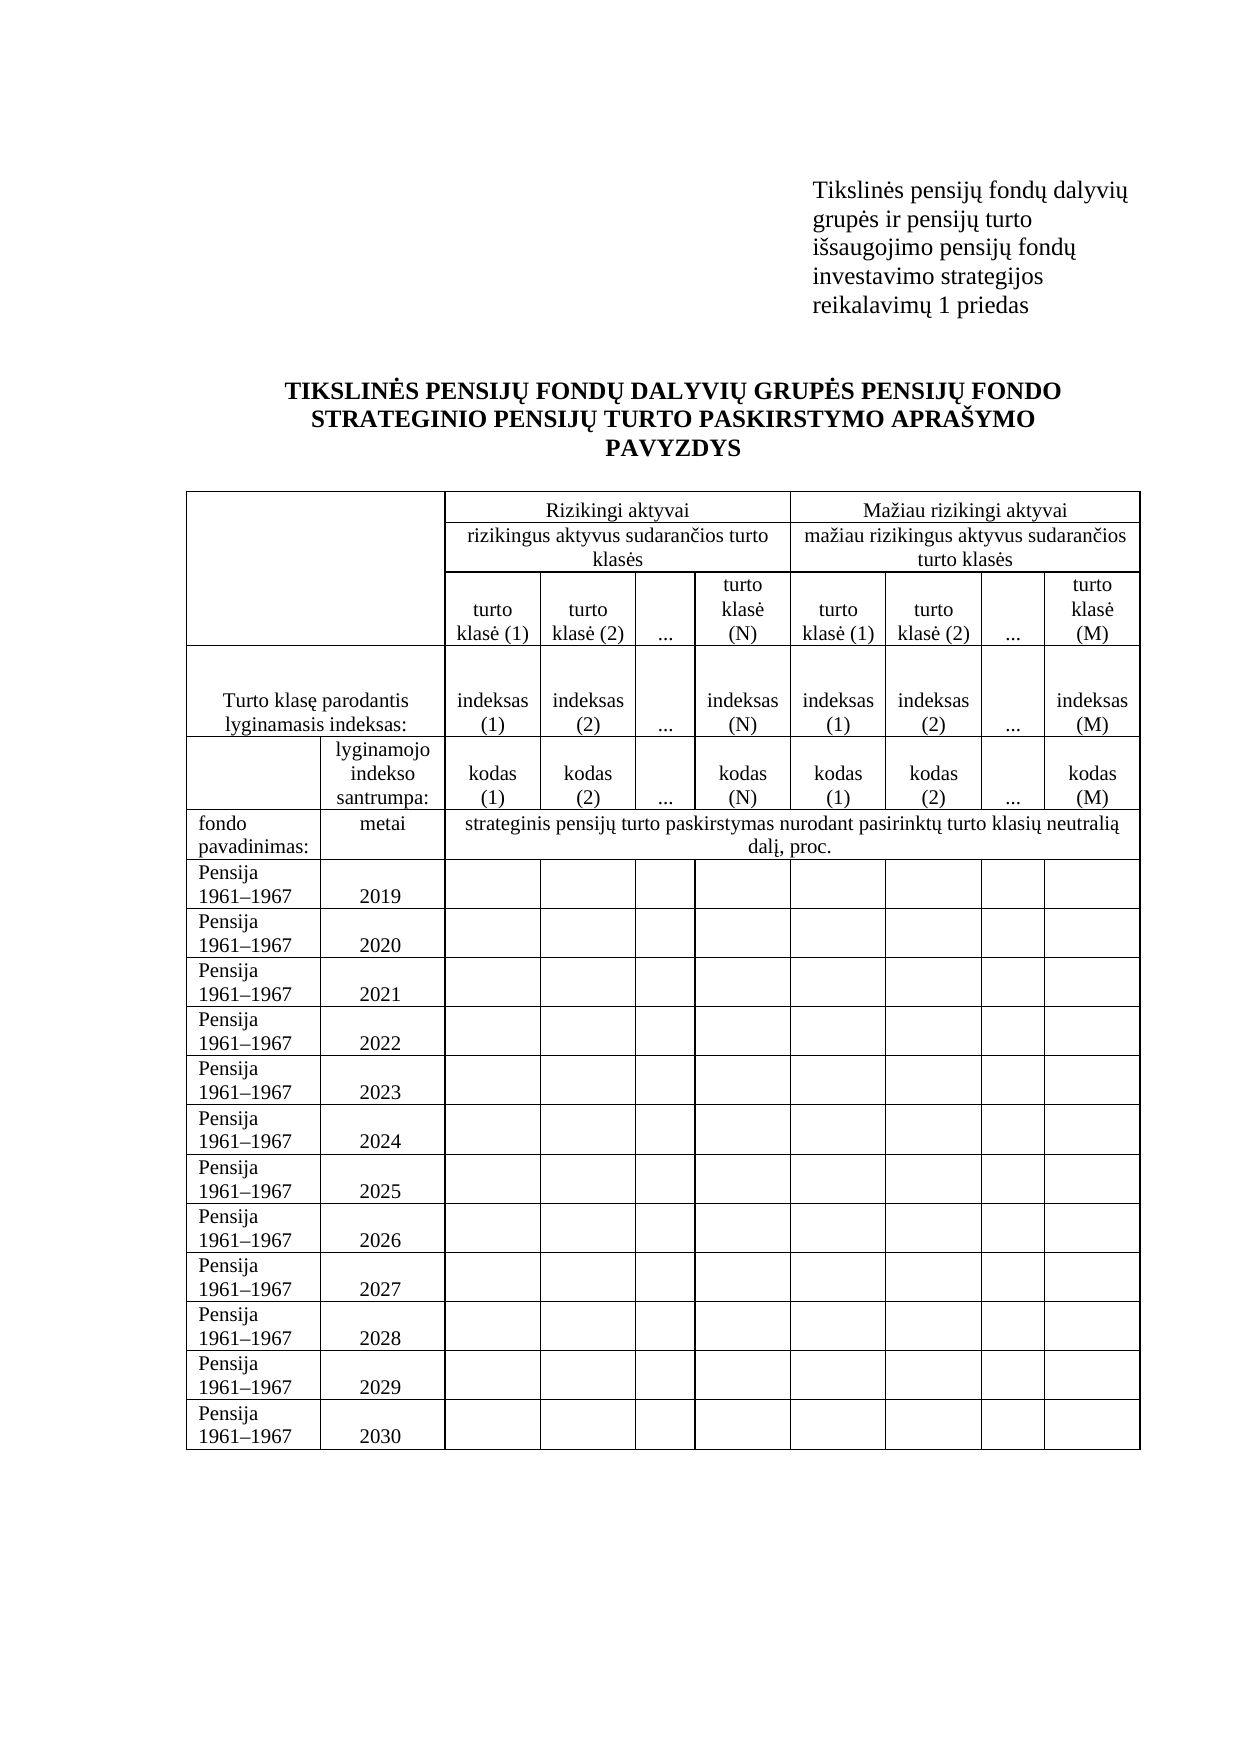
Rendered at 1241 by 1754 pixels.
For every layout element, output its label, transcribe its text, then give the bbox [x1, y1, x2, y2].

table_cell [886, 1007, 981, 1055]
table_header [187, 492, 444, 644]
table_cell indeksas (1) [446, 646, 540, 736]
table_header Rizikingi aktyvai [446, 492, 790, 522]
table_cell [982, 1400, 1044, 1448]
text Tikslinės pensijų fondų dalyvių grupės pensijų fondo [177, 376, 1169, 404]
table_cell [636, 1056, 694, 1104]
table_cell [636, 1007, 694, 1055]
table_cell [636, 1400, 694, 1448]
table_cell indeksas (2) [541, 646, 635, 736]
table_cell [1045, 958, 1139, 1006]
table_cell [541, 1155, 635, 1203]
table_cell [791, 860, 885, 908]
table_cell [541, 1105, 635, 1153]
table_cell indeksas (N) [696, 646, 790, 736]
table_cell [446, 1105, 540, 1153]
table_cell [1045, 1105, 1139, 1153]
table_cell Pensija 1961–1967 [187, 1253, 320, 1301]
table_cell [982, 1351, 1044, 1399]
table_cell [696, 1253, 790, 1301]
table_cell Pensija 1961–1967 [187, 1007, 320, 1055]
table_cell kodas (N) [696, 737, 790, 809]
table_cell kodas (2) [541, 737, 635, 809]
table_cell [696, 1302, 790, 1350]
table_cell [541, 1204, 635, 1252]
table_cell lyginamojo indekso santrumpa: [321, 737, 444, 809]
table_cell [541, 860, 635, 908]
table_cell [1045, 1400, 1139, 1448]
table_cell ... [636, 737, 694, 809]
table_cell kodas (1) [446, 737, 540, 809]
table_cell ... [982, 573, 1044, 644]
table_cell ... [982, 737, 1044, 809]
table_cell [1045, 1204, 1139, 1252]
table_cell Pensija 1961–1967 [187, 1400, 320, 1448]
table_cell Pensija 1961–1967 [187, 1056, 320, 1104]
table_cell 2019 [321, 860, 444, 908]
table_cell [791, 1351, 885, 1399]
table_cell [696, 1351, 790, 1399]
table_cell [636, 1204, 694, 1252]
table_header Mažiau rizikingi aktyvai [791, 492, 1139, 522]
table_cell [791, 1155, 885, 1203]
table_cell [1045, 1253, 1139, 1301]
table_cell [541, 909, 635, 957]
table_cell [446, 1400, 540, 1448]
table_cell ... [982, 646, 1044, 736]
table_cell Pensija 1961–1967 [187, 1204, 320, 1252]
table_cell [982, 909, 1044, 957]
table_cell [1045, 1155, 1139, 1203]
table_cell [982, 1155, 1044, 1203]
table_cell [541, 958, 635, 1006]
table_cell [446, 958, 540, 1006]
text strateginio pensijų turto paskirstymo aprašymo [177, 404, 1169, 433]
table_cell ... [636, 646, 694, 736]
table_cell [982, 1253, 1044, 1301]
table_cell [696, 1056, 790, 1104]
table_cell 2029 [321, 1351, 444, 1399]
table_cell turto klasė (1) [446, 573, 540, 644]
table_cell [791, 1302, 885, 1350]
table_cell turto klasė (M) [1045, 573, 1139, 644]
table_cell [636, 1302, 694, 1350]
table_cell [636, 1351, 694, 1399]
table_cell [696, 1007, 790, 1055]
table_cell [636, 1253, 694, 1301]
table_cell [446, 1007, 540, 1055]
table_cell [541, 1056, 635, 1104]
table_cell Pensija 1961–1967 [187, 1155, 320, 1203]
table_cell [982, 1007, 1044, 1055]
table_cell [187, 737, 320, 809]
table_cell Turto klasę parodantis lyginamasis indeksas: [187, 646, 444, 736]
table_cell [791, 1105, 885, 1153]
table_cell [886, 1351, 981, 1399]
table_cell [696, 1155, 790, 1203]
table_cell 2021 [321, 958, 444, 1006]
table_cell [541, 1400, 635, 1448]
table_cell turto klasė (N) [696, 573, 790, 644]
table_cell indeksas (2) [886, 646, 981, 736]
table_cell [1045, 909, 1139, 957]
table_cell 2026 [321, 1204, 444, 1252]
table_cell turto klasė (1) [791, 573, 885, 644]
table_cell [696, 1400, 790, 1448]
table_cell 2022 [321, 1007, 444, 1055]
table_cell 2025 [321, 1155, 444, 1203]
table_cell [886, 1056, 981, 1104]
table_cell 2023 [321, 1056, 444, 1104]
table_cell Pensija 1961–1967 [187, 860, 320, 908]
table_cell [446, 1056, 540, 1104]
table_cell [1045, 1056, 1139, 1104]
table_cell 2024 [321, 1105, 444, 1153]
table_cell [541, 1253, 635, 1301]
table_cell 2028 [321, 1302, 444, 1350]
table_cell [446, 909, 540, 957]
table_cell [541, 1007, 635, 1055]
table_cell [791, 1204, 885, 1252]
table_cell [446, 1302, 540, 1350]
text investavimo strategijos [177, 261, 1169, 290]
table_cell 2030 [321, 1400, 444, 1448]
table_cell 2020 [321, 909, 444, 957]
table_cell [886, 860, 981, 908]
table_cell [446, 1253, 540, 1301]
table_cell [696, 860, 790, 908]
table_cell [696, 1105, 790, 1153]
table_cell indeksas (1) [791, 646, 885, 736]
table_cell [696, 958, 790, 1006]
table_cell [982, 958, 1044, 1006]
table_cell [886, 1400, 981, 1448]
table_cell metai [321, 810, 444, 858]
table_cell [982, 1204, 1044, 1252]
table_cell [886, 1253, 981, 1301]
table_cell [982, 1302, 1044, 1350]
table_cell [886, 1105, 981, 1153]
table_cell turto klasė (2) [541, 573, 635, 644]
table_cell [696, 1204, 790, 1252]
table_cell [791, 909, 885, 957]
table_cell ... [636, 573, 694, 644]
table_cell [1045, 860, 1139, 908]
table_cell Pensija 1961–1967 [187, 1351, 320, 1399]
table_cell [1045, 1007, 1139, 1055]
table_cell Pensija 1961–1967 [187, 909, 320, 957]
text reikalavimų 1 priedas [177, 290, 1169, 319]
table_cell kodas (1) [791, 737, 885, 809]
table_cell [886, 1204, 981, 1252]
text Tikslinės pensijų fondų dalyvių [177, 175, 1169, 204]
table_cell [791, 1400, 885, 1448]
table_cell indeksas (M) [1045, 646, 1139, 736]
table_cell Pensija 1961–1967 [187, 1105, 320, 1153]
table_cell [791, 1007, 885, 1055]
table_cell [446, 1204, 540, 1252]
table_cell [982, 1056, 1044, 1104]
table_cell strateginis pensijų turto paskirstymas nurodant pasirinktų turto klasių neutralią dalį, proc. [446, 810, 1139, 858]
table_cell Pensija 1961–1967 [187, 1302, 320, 1350]
text grupės ir pensijų turto [177, 204, 1169, 232]
table_cell [636, 958, 694, 1006]
table_cell Pensija 1961–1967 [187, 958, 320, 1006]
table_cell [541, 1302, 635, 1350]
table_cell kodas (M) [1045, 737, 1139, 809]
table_cell [791, 1056, 885, 1104]
table_cell [886, 1155, 981, 1203]
table_cell [636, 860, 694, 908]
table_cell [636, 909, 694, 957]
table_cell kodas (2) [886, 737, 981, 809]
table_cell [886, 958, 981, 1006]
table_cell [982, 1105, 1044, 1153]
table_cell mažiau rizikingus aktyvus sudarančios turto klasės [791, 523, 1139, 571]
text išsaugojimo pensijų fondų [177, 232, 1169, 261]
table_cell [791, 1253, 885, 1301]
table_cell [886, 909, 981, 957]
table_cell [982, 860, 1044, 908]
table_cell [636, 1105, 694, 1153]
table_cell [446, 860, 540, 908]
table_cell [1045, 1302, 1139, 1350]
table_cell [636, 1155, 694, 1203]
text pavyzdys [177, 433, 1169, 462]
table_cell [446, 1351, 540, 1399]
table_cell [1045, 1351, 1139, 1399]
table_cell turto klasė (2) [886, 573, 981, 644]
table_cell [886, 1302, 981, 1350]
table_cell [541, 1351, 635, 1399]
table_cell fondo pavadinimas: [187, 810, 320, 858]
table_cell [696, 909, 790, 957]
table_cell [446, 1155, 540, 1203]
table_cell 2027 [321, 1253, 444, 1301]
table_cell rizikingus aktyvus sudarančios turto klasės [446, 523, 790, 571]
table_cell [791, 958, 885, 1006]
